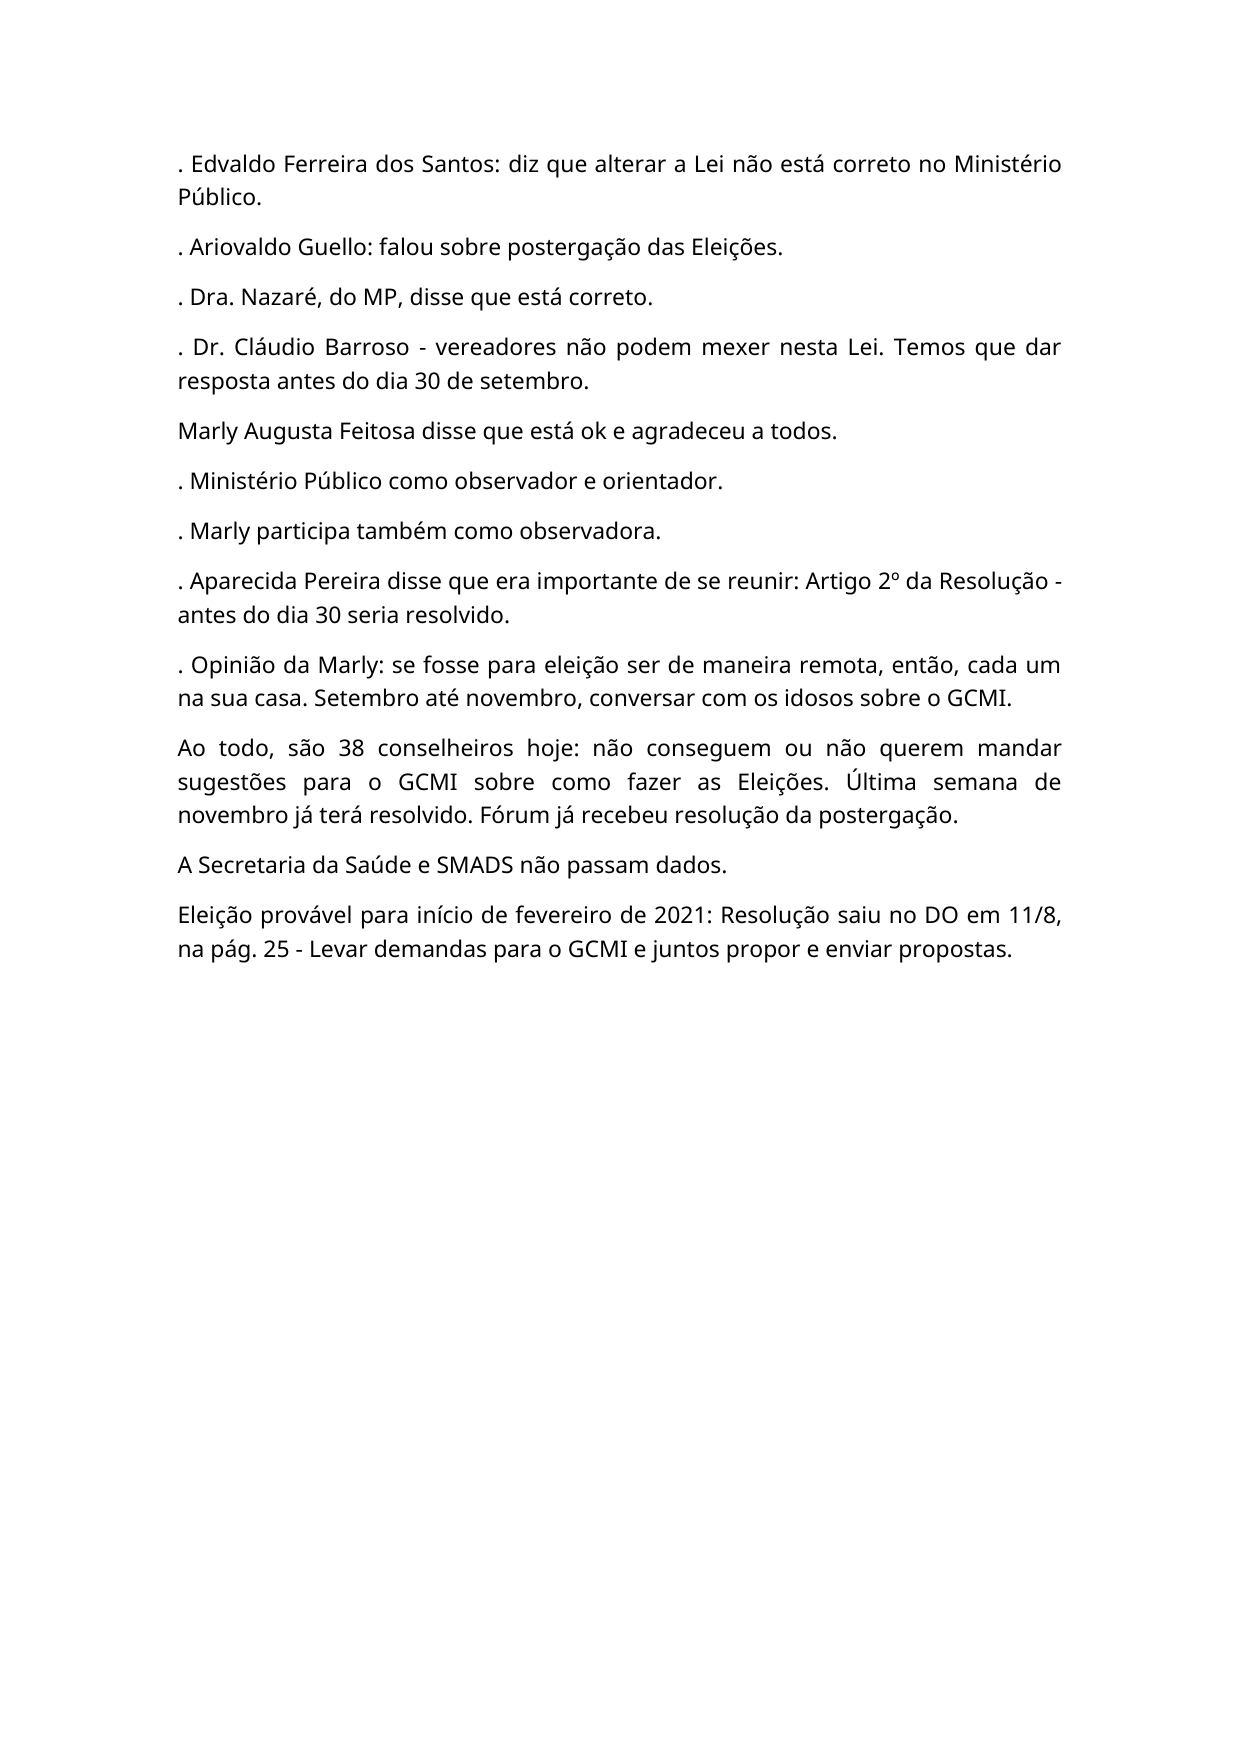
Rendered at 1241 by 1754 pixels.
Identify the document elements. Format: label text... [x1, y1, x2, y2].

text Marly Augusta Feitosa disse que está ok e agradeceu a todos. [177, 415, 1063, 446]
text . Dra. Nazaré, do MP, disse que está correto. [177, 281, 1063, 312]
text . Edvaldo Ferreira dos Santos: diz que alterar a Lei não está correto no Ministério Público. [177, 148, 1063, 212]
text A Secretaria da Saúde e SMADS não passam dados. [177, 849, 1063, 881]
text . Dr. Cláudio Barroso - vereadores não podem mexer nesta Lei. Temos que dar resposta antes do dia 30 de setembro. [177, 331, 1063, 396]
text Ao todo, são 38 conselheiros hoje: não conseguem ou não querem mandar sugestões para o GCMI sobre como fazer as Eleições. Última semana de novembro já terá resolvido. Fórum já recebeu resolução da postergação. [177, 732, 1063, 830]
text . Opinião da Marly: se fosse para eleição ser de maneira remota, então, cada um na sua casa. Setembro até novembro, conversar com os idosos sobre o GCMI. [177, 649, 1063, 713]
text . Ministério Público como observador e orientador. [177, 465, 1063, 496]
text Eleição provável para início de fevereiro de 2021: Resolução saiu no DO em 11/8, na pág. 25 - Levar demandas para o GCMI e juntos propor e enviar propostas. [177, 899, 1063, 964]
text . Aparecida Pereira disse que era importante de se reunir: Artigo 2º da Resolução - antes do dia 30 seria resolvido. [177, 565, 1063, 630]
text . Marly participa também como observadora. [177, 515, 1063, 546]
text . Ariovaldo Guello: falou sobre postergação das Eleições. [177, 231, 1063, 262]
